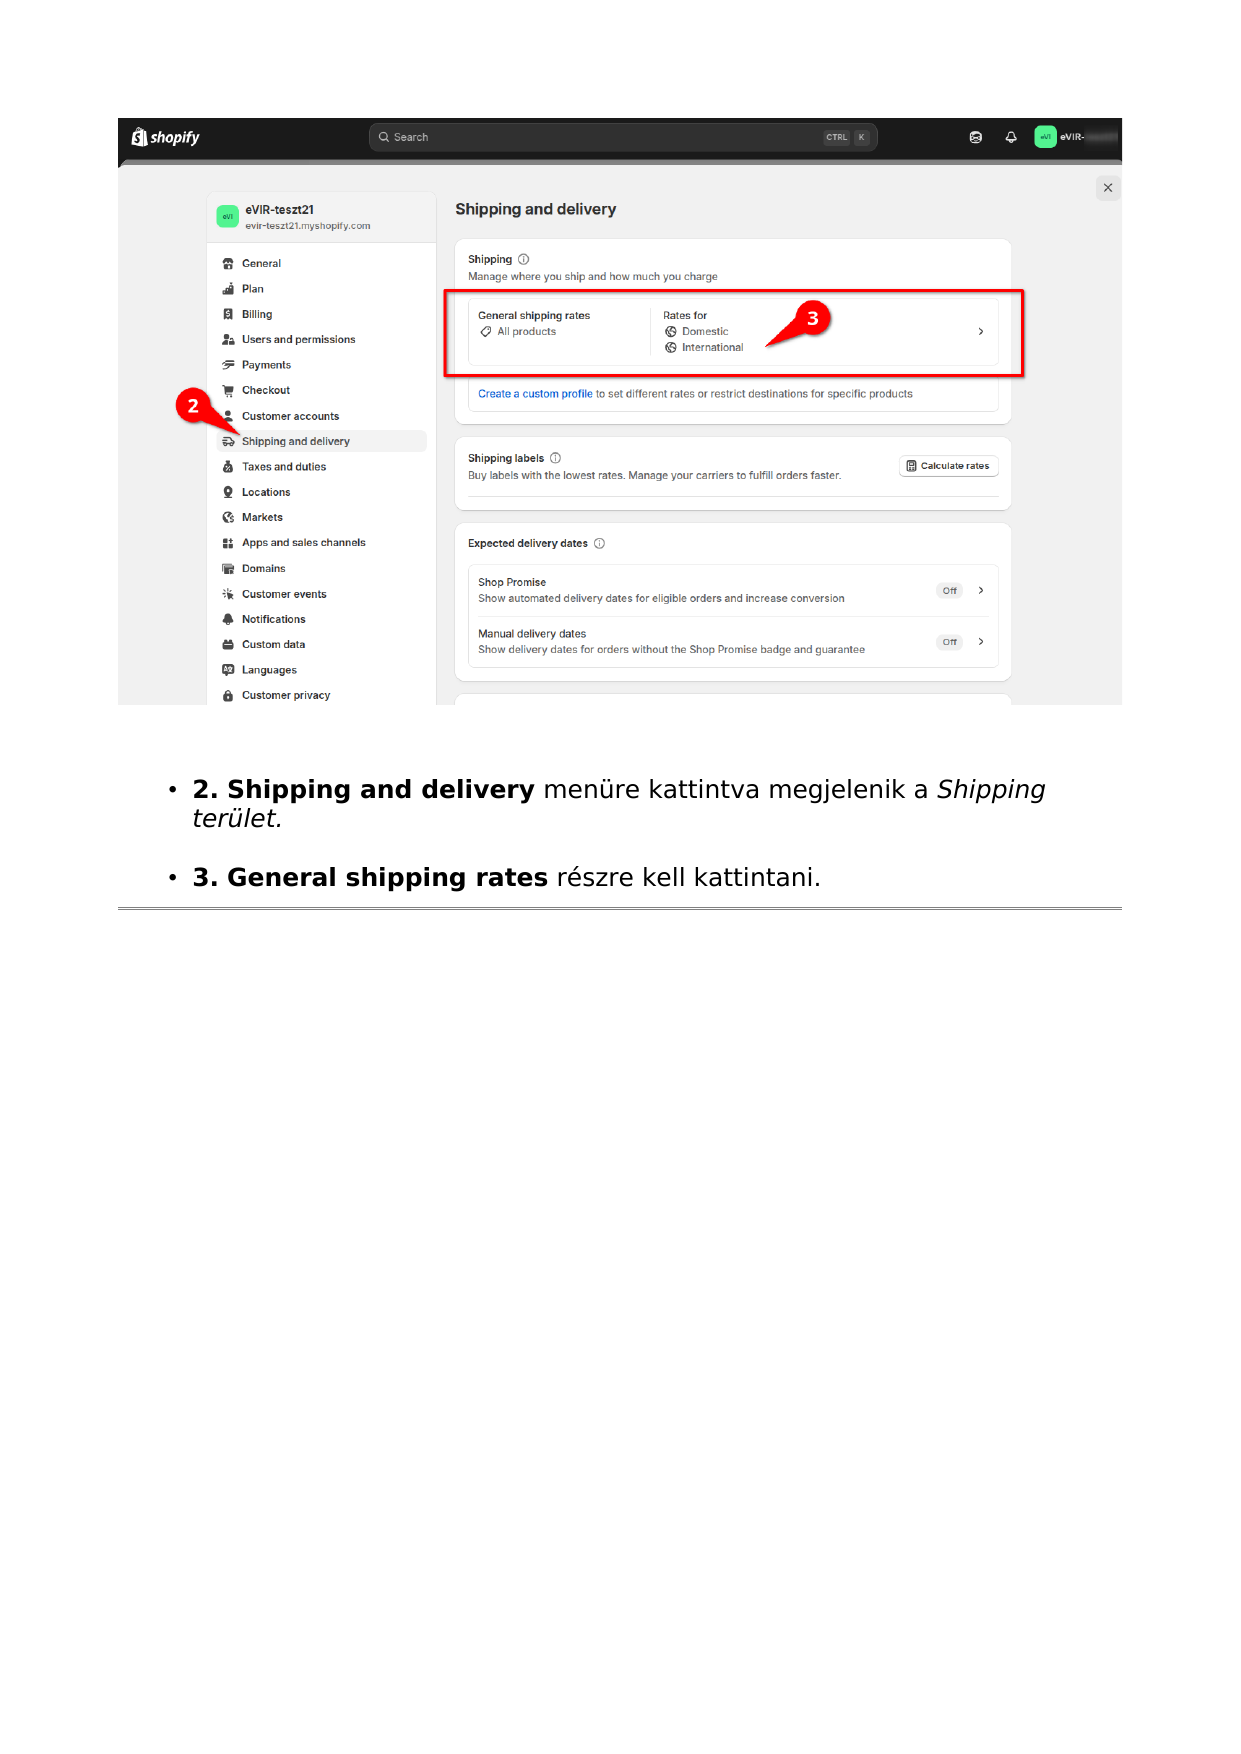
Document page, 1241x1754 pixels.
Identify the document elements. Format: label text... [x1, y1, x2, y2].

picture [118, 118, 1123, 705]
list 2. Shipping and delivery menüre kattintva megjelenik a Shipping terület. [177, 775, 1122, 834]
list 3. General shipping rates részre kell kattintani. [177, 863, 1122, 892]
